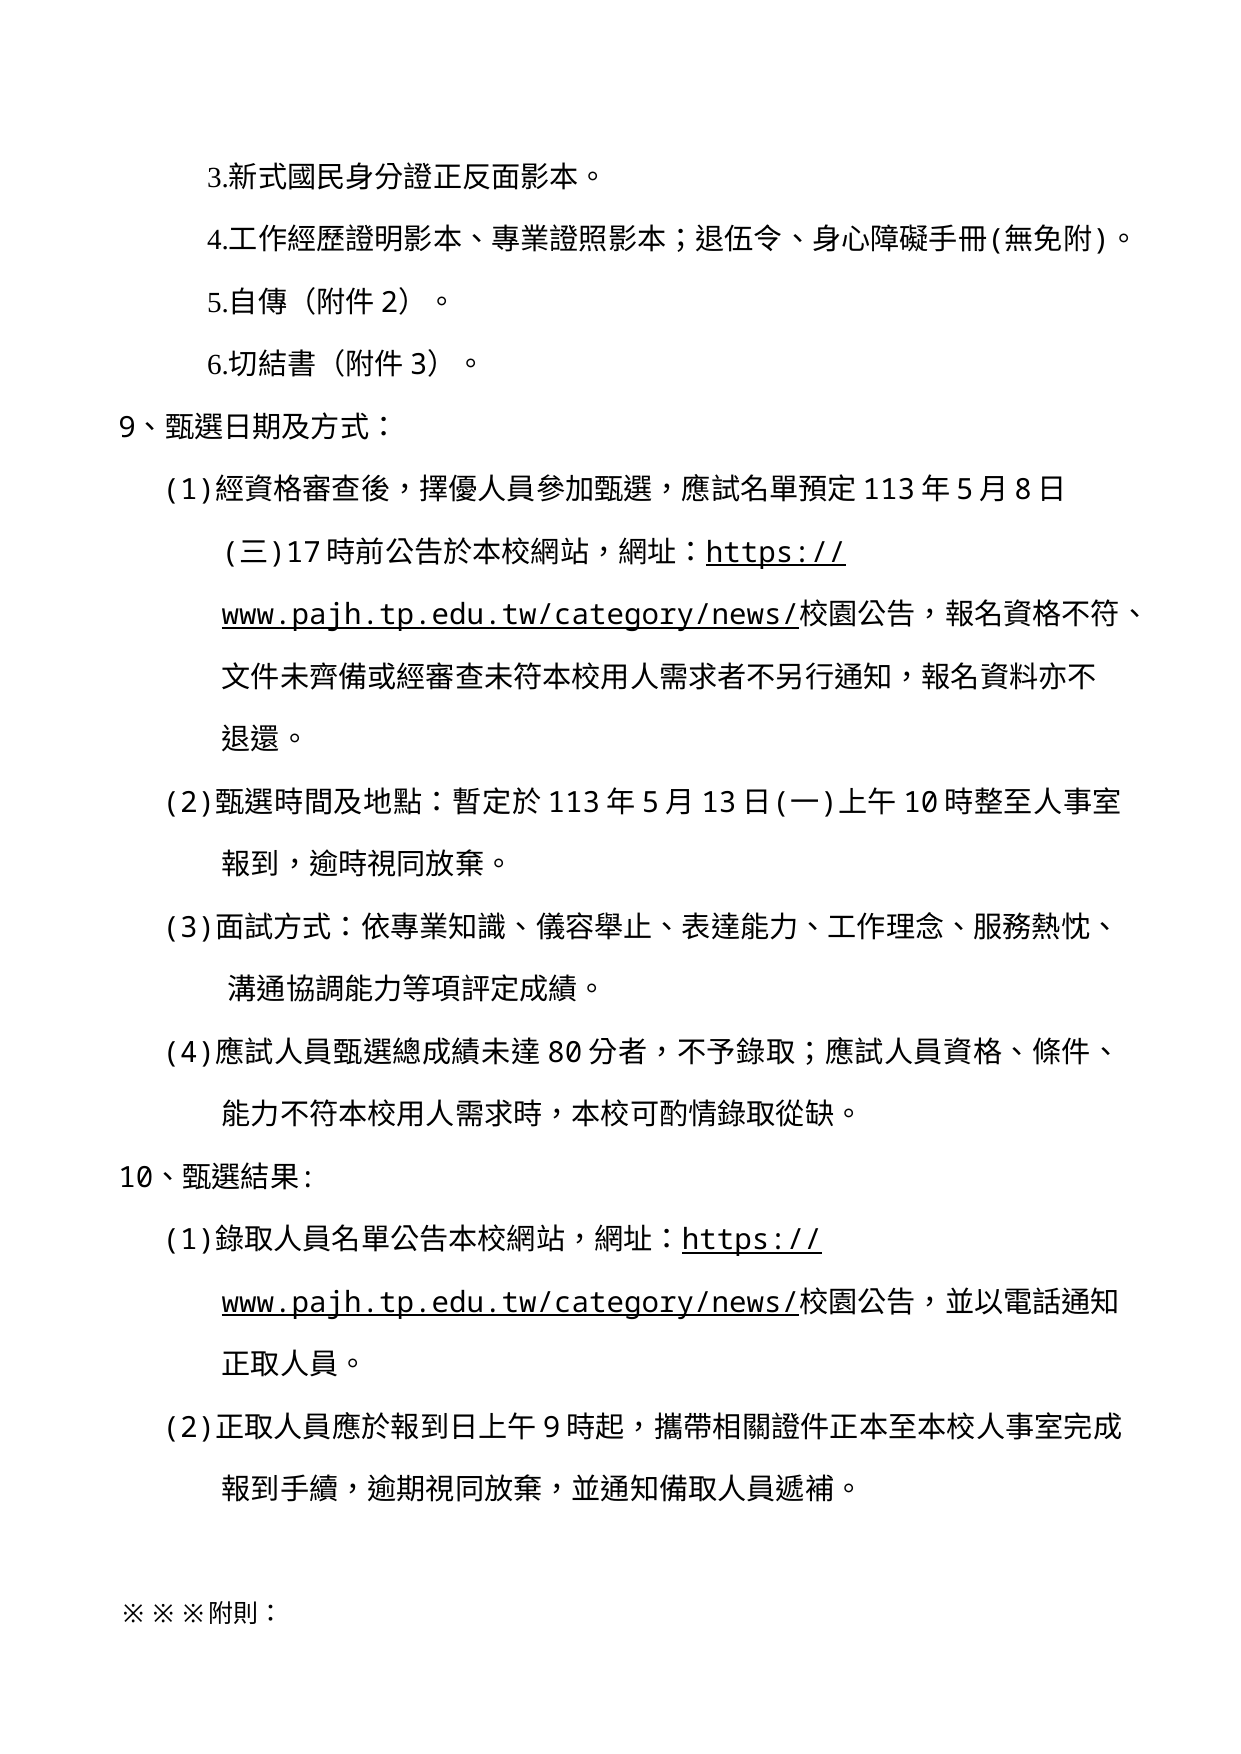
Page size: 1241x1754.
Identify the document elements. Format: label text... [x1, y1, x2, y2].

list 經資格審查後，擇優人員參加甄選，應試名單預定113年5月8日(三)17時前公告於本校網站，網址：https://www.pajh.tp.edu.tw/category/news/校園公告，報名資格不符、文件未齊備或經審查未符本校用人需求者不另行通知，報名資料亦不退還。 [162, 445, 1122, 758]
list 應試人員甄選總成績未達80分者，不予錄取；應試人員資格、條件、能力不符本校用人需求時，本校可酌情錄取從缺。 [162, 1008, 1122, 1133]
list 正取人員應於報到日上午9時起，攜帶相關證件正本至本校人事室完成報到手續，逾期視同放棄，並通知備取人員遞補。 [162, 1383, 1122, 1508]
list 甄選日期及方式： [118, 383, 1122, 445]
list 新式國民身分證正反面影本。 [207, 133, 1122, 195]
list 錄取人員名單公告本校網站，網址：https://www.pajh.tp.edu.tw/category/news/校園公告，並以電話通知正取人員。 [162, 1195, 1122, 1383]
list 甄選結果: [118, 1133, 1122, 1195]
list 甄選時間及地點：暫定於113年5月13日(一)上午10時整至人事室報到，逾時視同放棄。 [162, 758, 1122, 883]
list 面試方式：依專業知識、儀容舉止、表達能力、工作理念、服務熱忱、溝通協調能力等項評定成績。 [162, 883, 1122, 1008]
list 切結書（附件3）。 [207, 320, 1122, 383]
list 工作經歷證明影本、專業證照影本；退伍令、身心障礙手冊(無免附)。 [207, 195, 1122, 258]
list 自傳（附件2）。 [207, 258, 1122, 320]
text ※※※附則： [118, 1570, 1122, 1633]
